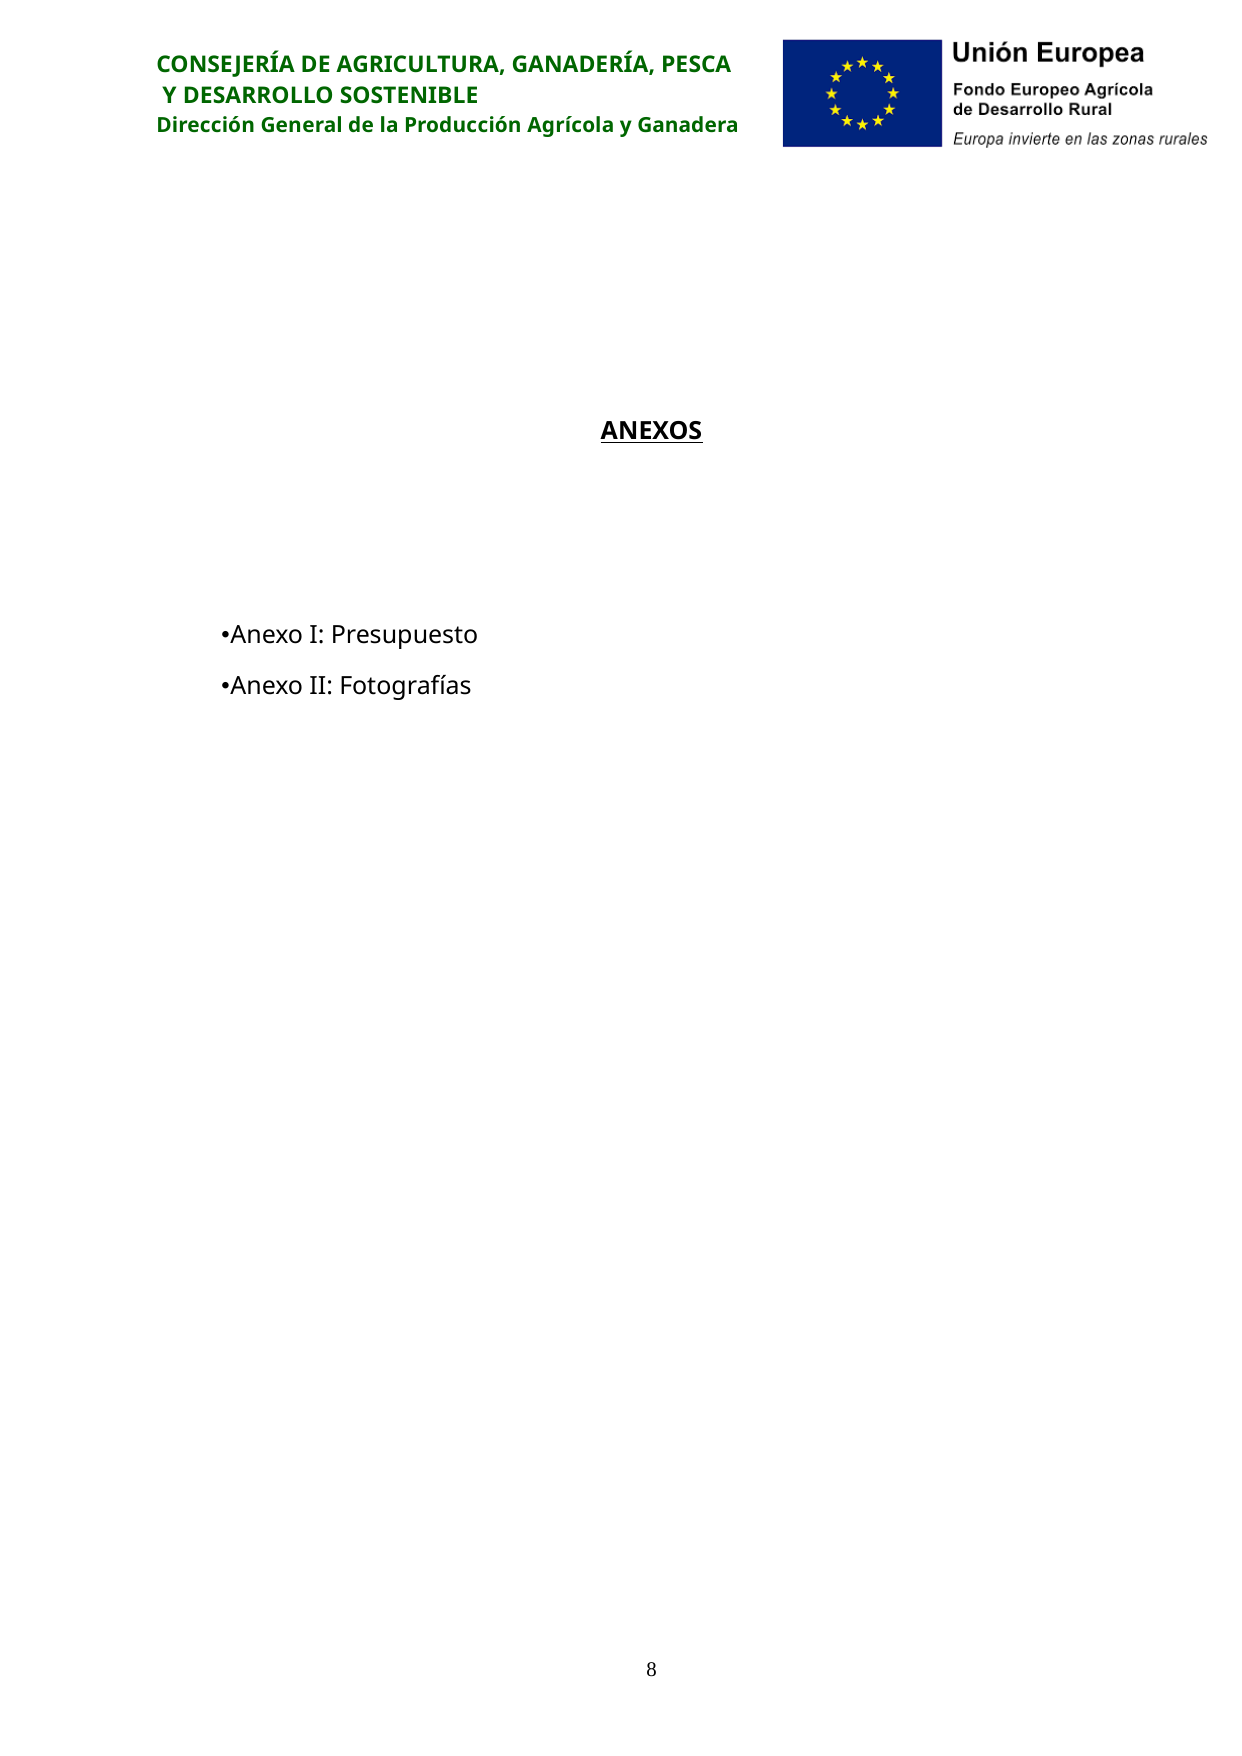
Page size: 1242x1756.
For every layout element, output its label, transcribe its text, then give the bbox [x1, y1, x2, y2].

list Anexo I: Presupuesto [156, 617, 1146, 651]
list Anexo II: Fotografías [156, 668, 1146, 702]
text ANEXOS [156, 413, 1146, 447]
picture [782, 37, 1216, 156]
